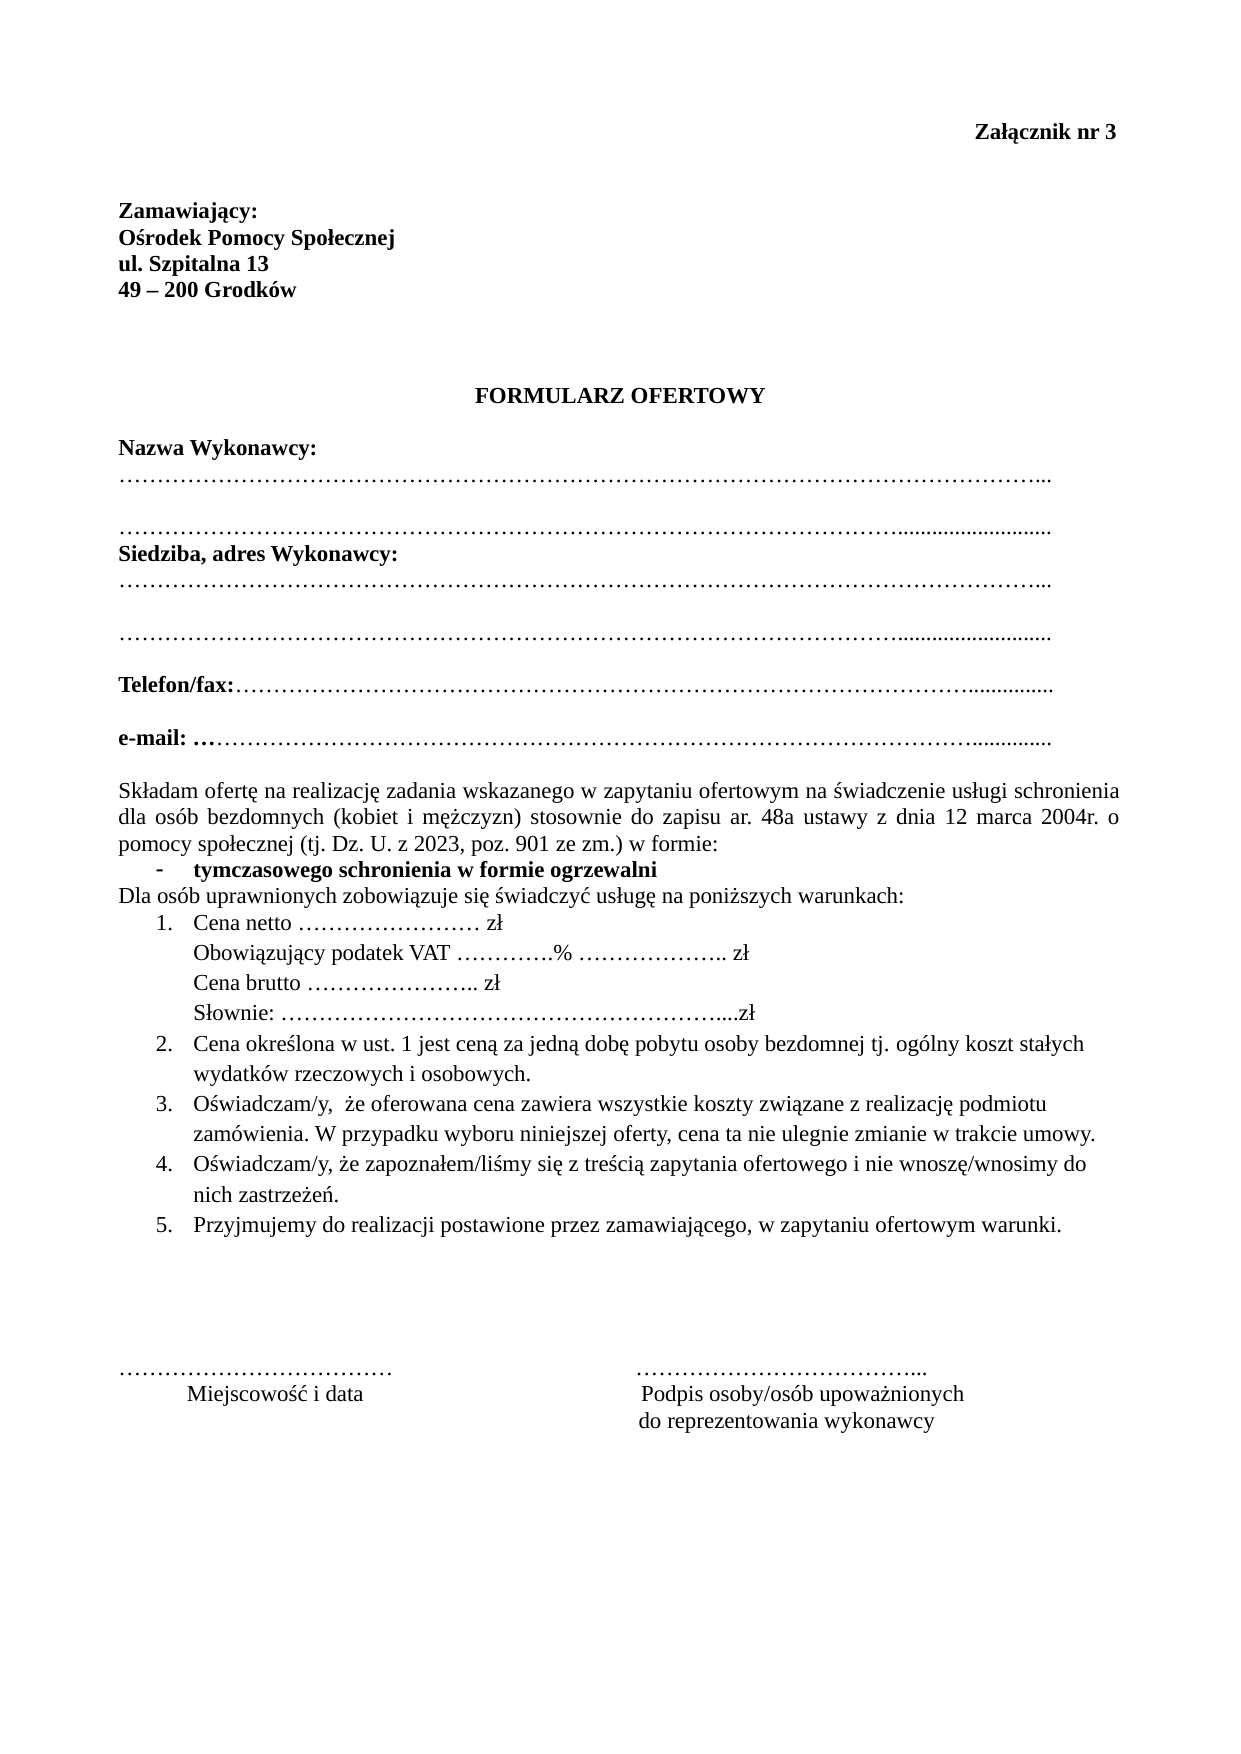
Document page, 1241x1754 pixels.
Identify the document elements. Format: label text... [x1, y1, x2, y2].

text do reprezentowania wykonawcy [118, 1407, 1122, 1433]
text …………………………………………………………………………………………………………... [118, 461, 1122, 487]
list Przyjmujemy do realizacji postawione przez zamawiającego, w zapytaniu ofertowym warunki. [156, 1211, 1122, 1237]
list Słownie: …………………………………………………....zł [193, 999, 1122, 1026]
list Cena brutto ………………….. zł [193, 969, 1122, 996]
text …………………………………………………………………………………………………………... [118, 566, 1122, 592]
list tymczasowego schronienia w formie ogrzewalni [156, 856, 1122, 882]
text Dla osób uprawnionych zobowiązuje się świadczyć usługę na poniższych warunkach: [118, 882, 1122, 909]
text …………………………………………………………………………………………........................... [118, 513, 1122, 540]
text Nazwa Wykonawcy: [118, 434, 1122, 461]
text FORMULARZ OFERTOWY [118, 382, 1122, 408]
text Zamawiający: [118, 197, 1122, 223]
text Telefon/fax:……………………………………………………………………………………............... [118, 672, 1122, 698]
text e-mail: ………………………………………………………………………………………….............. [118, 724, 1122, 751]
list Obowiązujący podatek VAT ………….% ……………….. zł [193, 939, 1122, 965]
text ……………………………… ………………………………... Miejscowość i data Podpis osoby/osób upoważnionych [118, 1354, 1122, 1407]
list Oświadczam/y, że oferowana cena zawiera wszystkie koszty związane z realizację podmiotu zamówienia. W przypadku wyboru niniejszej oferty, cena ta nie ulegnie zmianie w trakcie umowy. [156, 1090, 1122, 1147]
text Siedziba, adres Wykonawcy: [118, 540, 1122, 566]
text 49 – 200 Grodków [118, 276, 1122, 303]
text Ośrodek Pomocy Społecznej ul. Szpitalna 13 [118, 223, 1122, 276]
text Składam ofertę na realizację zadania wskazanego w zapytaniu ofertowym na świadczenie usługi schronienia dla osób bezdomnych (kobiet i mężczyzn) stosownie do zapisu ar. 48a ustawy z dnia 12 marca 2004r. o pomocy społecznej (tj. Dz. U. z 2023, poz. 901 ze zm.) w formie: [118, 777, 1122, 856]
list Cena netto …………………… zł [156, 909, 1122, 935]
list Oświadczam/y, że zapoznałem/liśmy się z treścią zapytania ofertowego i nie wnoszę/wnosimy do nich zastrzeżeń. [156, 1150, 1122, 1207]
text Załącznik nr 3 [118, 118, 1122, 171]
text …………………………………………………………………………………………........................... [118, 619, 1122, 645]
list Cena określona w ust. 1 jest ceną za jedną dobę pobytu osoby bezdomnej tj. ogólny koszt stałych wydatków rzeczowych i osobowych. [156, 1029, 1122, 1086]
